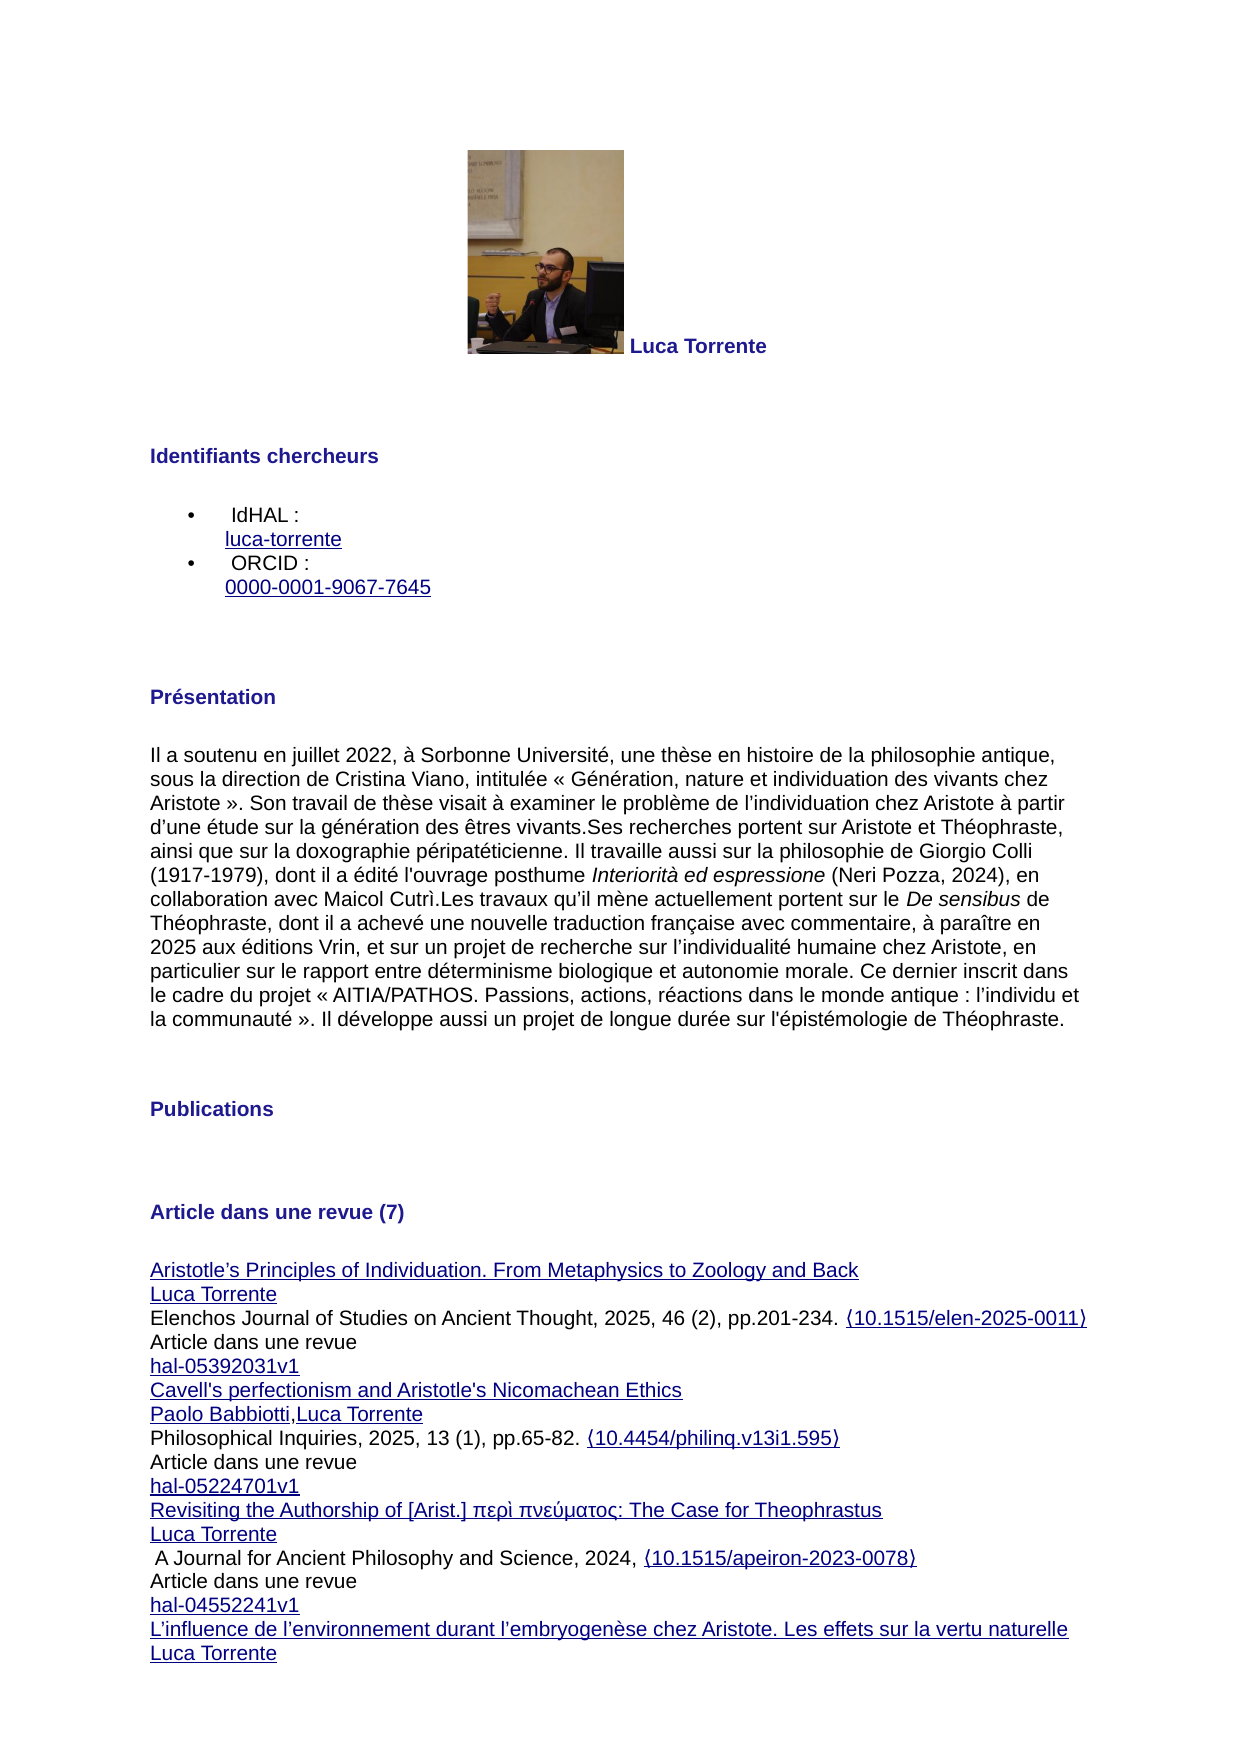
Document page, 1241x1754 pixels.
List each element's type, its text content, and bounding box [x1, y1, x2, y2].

list luca-torrente [187, 527, 1090, 551]
picture [467, 150, 624, 354]
subtitle Luca Torrente [150, 150, 1090, 358]
table_cell L’influence de l’environnement durant l’embryogenèse chez Aristote. Les effets sur la vertu naturelle Luca Torrente [150, 1617, 1090, 1665]
subtitle Présentation [150, 685, 1090, 709]
list ORCID : [187, 551, 1090, 574]
subtitle Publications [150, 1096, 1090, 1120]
text Il a soutenu en juillet 2022, à Sorbonne Université, une thèse en histoire de la philosophie antique, sous la direction de Cristina Viano, intitulée « Génération, nature et individuation des vivants chez Aristote ». Son travail de thèse visait à examiner le problème de l’individuation chez Aristote à partir d’une étude sur la génération des êtres vivants.Ses recherches portent sur Aristote et Théophraste, ainsi que sur la doxographie péripatéticienne. Il travaille aussi sur la philosophie de Giorgio Colli (1917-1979), dont il a édité l'ouvrage posthume Interiorità ed espressione (Neri Pozza, 2024), en collaboration avec Maicol Cutrì.Les travaux qu’il mène actuellement portent sur le De sensibus de Théophraste, dont il a achevé une nouvelle traduction française avec commentaire, à paraître en 2025 aux éditions Vrin, et sur un projet de recherche sur l’individualité humaine chez Aristote, en particulier sur le rapport entre déterminisme biologique et autonomie morale. Ce dernier inscrit dans le cadre du projet « AITIA/PATHOS. Passions, actions, réactions dans le monde antique : l’individu et la communauté ». Il développe aussi un projet de longue durée sur l'épistémologie de Théophraste. [150, 743, 1090, 1031]
subtitle Article dans une revue (7) [150, 1199, 1090, 1223]
subtitle Identifiants chercheurs [150, 444, 1090, 468]
list 0000-0001-9067-7645 [187, 574, 1090, 598]
list IdHAL : [187, 503, 1090, 527]
table_cell Cavell's perfectionism and Aristotle's Nicomachean Ethics Paolo Babbiotti,Luca Torrente Philosophical Inquiries, 2025, 13 (1), pp.65-82. ⟨10.4454/philinq.v13i1.595⟩ Article dans une revue hal-05224701v1 [150, 1378, 1090, 1497]
table_cell Revisiting the Authorship of [Arist.] περὶ πνεύματος: The Case for Theophrastus Luca Torrente A Journal for Ancient Philosophy and Science, 2024, ⟨10.1515/apeiron-2023-0078⟩ Article dans une revue hal-04552241v1 [150, 1498, 1090, 1617]
table_header Aristotle’s Principles of Individuation. From Metaphysics to Zoology and Back Luca Torrente Elenchos Journal of Studies on Ancient Thought, 2025, 46 (2), pp.201-234. ⟨10.1515/elen-2025-0011⟩ Article dans une revue hal-05392031v1 [150, 1258, 1090, 1378]
